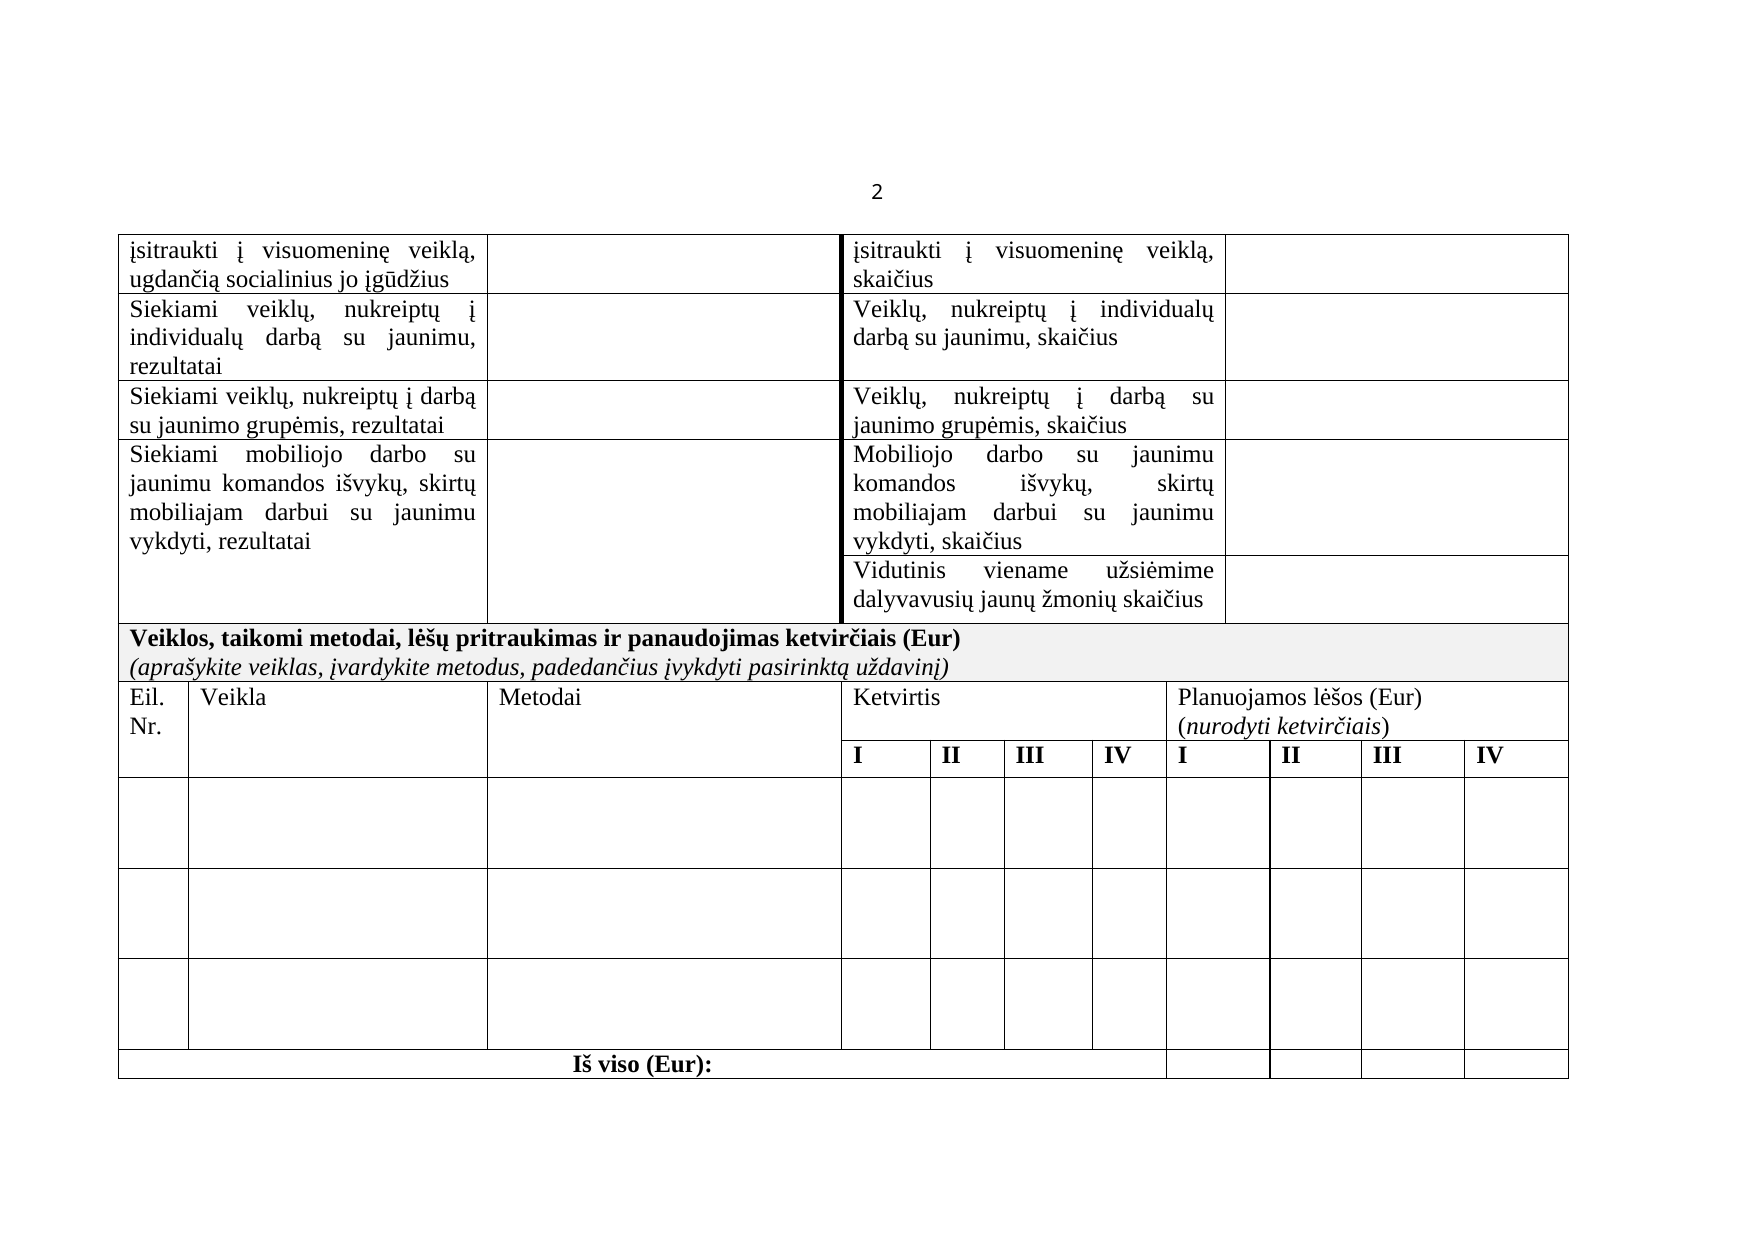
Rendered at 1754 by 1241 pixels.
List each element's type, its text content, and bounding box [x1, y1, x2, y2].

table_cell įsitraukti į visuomeninę veiklą, skaičius [844, 235, 1225, 293]
table_cell [1093, 778, 1166, 867]
table_cell [189, 869, 487, 958]
table_cell I [1167, 741, 1269, 777]
table_cell III [1362, 741, 1464, 777]
table_cell [842, 778, 930, 867]
table_cell Siekiami veiklų, nukreiptų į individualų darbą su jaunimu, rezultatai [119, 294, 487, 380]
table_cell Mobiliojo darbo su jaunimu komandos išvykų, skirtų mobiliajam darbui su jaunimu vykdyti, skaičius [844, 440, 1225, 554]
table_cell [488, 959, 841, 1048]
table_cell [488, 235, 839, 293]
table_cell [1226, 381, 1568, 438]
table_cell [189, 959, 487, 1048]
table_cell [1465, 869, 1568, 958]
table_cell [488, 294, 839, 380]
table_cell [1226, 440, 1568, 554]
table_cell [488, 381, 839, 438]
table_cell [1465, 959, 1568, 1048]
table_cell [488, 778, 841, 867]
table_cell [1362, 959, 1464, 1048]
table_cell [119, 869, 188, 958]
table_cell [119, 778, 188, 867]
table_cell [119, 959, 188, 1048]
table_cell [1093, 869, 1166, 958]
table_cell [1226, 235, 1568, 293]
table_cell [1465, 1050, 1568, 1078]
table_cell Veiklų, nukreiptų į darbą su jaunimo grupėmis, skaičius [844, 381, 1225, 438]
table_cell [1362, 778, 1464, 867]
table_cell [1362, 869, 1464, 958]
table_cell [488, 440, 839, 622]
table_cell [931, 778, 1004, 867]
table_cell II [1271, 741, 1361, 777]
table_cell [1167, 959, 1269, 1048]
table_cell [1167, 778, 1269, 867]
table_cell [1271, 1050, 1361, 1078]
table_cell [1226, 556, 1568, 622]
table_cell [842, 959, 930, 1048]
table_cell [1362, 1050, 1464, 1078]
table_cell IV [1465, 741, 1568, 777]
table_cell I [842, 741, 930, 777]
table_cell II [931, 741, 1004, 777]
table_cell Siekiami mobiliojo darbo su jaunimu komandos išvykų, skirtų mobiliajam darbui su jaunimu vykdyti, rezultatai [119, 440, 487, 622]
table_cell [842, 869, 930, 958]
table_cell Siekiami veiklų, nukreiptų į darbą su jaunimo grupėmis, rezultatai [119, 381, 487, 438]
table_cell [189, 778, 487, 867]
table_cell [488, 869, 841, 958]
table_cell IV [1093, 741, 1166, 777]
table_cell Veiklos, taikomi metodai, lėšų pritraukimas ir panaudojimas ketvirčiais (Eur) (aprašykite veiklas, įvardykite metodus, padedančius įvykdyti pasirinktą uždavinį) [119, 624, 1568, 681]
table_cell [1005, 959, 1092, 1048]
table_cell [1005, 778, 1092, 867]
table_cell Ketvirtis [842, 682, 1166, 739]
table_cell [931, 869, 1004, 958]
table_cell Veikla [189, 682, 487, 777]
table_cell įsitraukti į visuomeninę veiklą, ugdančią socialinius jo įgūdžius [119, 235, 487, 293]
table_cell [1465, 778, 1568, 867]
table_cell [1271, 778, 1361, 867]
table_cell [1271, 869, 1361, 958]
table_cell [1167, 1050, 1269, 1078]
table_cell Planuojamos lėšos (Eur) (nurodyti ketvirčiais) [1167, 682, 1568, 739]
table_cell [1093, 959, 1166, 1048]
table_cell [1226, 294, 1568, 380]
table_cell [1271, 959, 1361, 1048]
table_cell III [1005, 741, 1092, 777]
table_cell Vidutinis viename užsiėmime dalyvavusių jaunų žmonių skaičius [844, 556, 1225, 622]
table_cell Metodai [488, 682, 841, 777]
table_cell Eil. Nr. [119, 682, 188, 777]
table_cell Veiklų, nukreiptų į individualų darbą su jaunimu, skaičius [844, 294, 1225, 380]
table_cell [1167, 869, 1269, 958]
table_cell Iš viso (Eur): [119, 1050, 1166, 1078]
table_cell [931, 959, 1004, 1048]
table_cell [1005, 869, 1092, 958]
